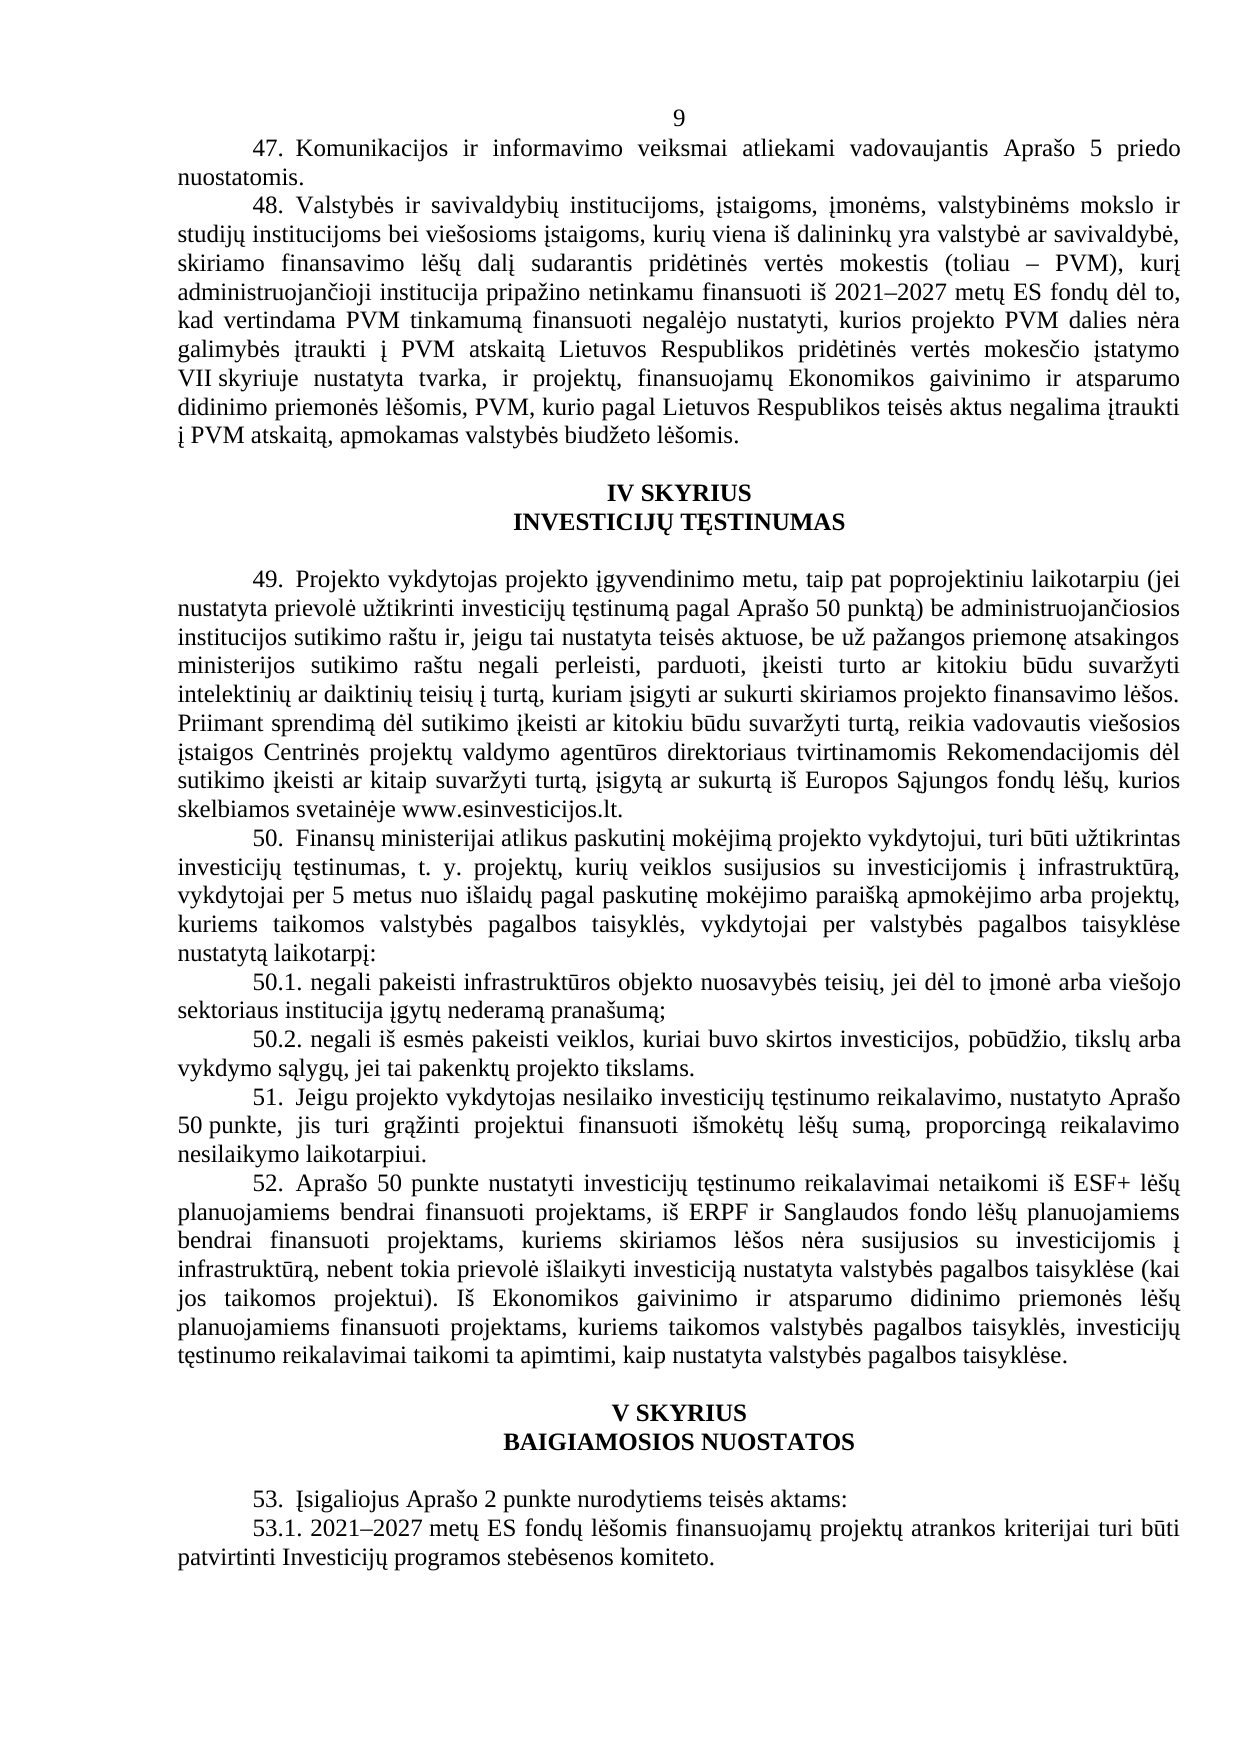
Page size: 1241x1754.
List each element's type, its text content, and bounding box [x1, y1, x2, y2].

text 51. Jeigu projekto vykdytojas nesilaiko investicijų tęstinumo reikalavimo, nustatyto Aprašo 50 punkte, jis turi grąžinti projektui finansuoti išmokėtų lėšų sumą, proporcingą reikalavimo nesilaikymo laikotarpiui. [177, 1082, 1181, 1168]
text V SKYRIUS [177, 1398, 1181, 1427]
text INVESTICIJŲ TĘSTINUMAS [177, 507, 1181, 535]
text 50.2. negali iš esmės pakeisti veiklos, kuriai buvo skirtos investicijos, pobūdžio, tikslų arba vykdymo sąlygų, jei tai pakenktų projekto tikslams. [177, 1024, 1181, 1082]
text 50.1. negali pakeisti infrastruktūros objekto nuosavybės teisių, jei dėl to įmonė arba viešojo sektoriaus institucija įgytų nederamą pranašumą; [177, 967, 1181, 1024]
text 53. Įsigaliojus Aprašo 2 punkte nurodytiems teisės aktams: [177, 1484, 1181, 1513]
text 49. Projekto vykdytojas projekto įgyvendinimo metu, taip pat poprojektiniu laikotarpiu (jei nustatyta prievolė užtikrinti investicijų tęstinumą pagal Aprašo 50 punktą) be administruojančiosios institucijos sutikimo raštu ir, jeigu tai nustatyta teisės aktuose, be už pažangos priemonę atsakingos ministerijos sutikimo raštu negali perleisti, parduoti, įkeisti turto ar kitokiu būdu suvaržyti intelektinių ar daiktinių teisių į turtą, kuriam įsigyti ar sukurti skiriamos projekto finansavimo lėšos. Priimant sprendimą dėl sutikimo įkeisti ar kitokiu būdu suvaržyti turtą, reikia vadovautis viešosios įstaigos Centrinės projektų valdymo agentūros direktoriaus tvirtinamomis Rekomendacijomis dėl sutikimo įkeisti ar kitaip suvaržyti turtą, įsigytą ar sukurtą iš Europos Sąjungos fondų lėšų, kurios skelbiamos svetainėje www.esinvesticijos.lt. [177, 564, 1181, 823]
text IV SKYRIUS [177, 478, 1181, 507]
text 47. Komunikacijos ir informavimo veiksmai atliekami vadovaujantis Aprašo 5 priedo nuostatomis. [177, 133, 1181, 190]
text BAIGIAMOSIOS NUOSTATOS [177, 1427, 1181, 1455]
text 53.1. 2021–2027 metų ES fondų lėšomis finansuojamų projektų atrankos kriterijai turi būti patvirtinti Investicijų programos stebėsenos komiteto. [177, 1513, 1181, 1570]
text 48. Valstybės ir savivaldybių institucijoms, įstaigoms, įmonėms, valstybinėms mokslo ir studijų institucijoms bei viešosioms įstaigoms, kurių viena iš dalininkų yra valstybė ar savivaldybė, skiriamo finansavimo lėšų dalį sudarantis pridėtinės vertės mokestis (toliau – PVM), kurį administruojančioji institucija pripažino netinkamu finansuoti iš 2021–2027 metų ES fondų dėl to, kad vertindama PVM tinkamumą finansuoti negalėjo nustatyti, kurios projekto PVM dalies nėra galimybės įtraukti į PVM atskaitą Lietuvos Respublikos pridėtinės vertės mokesčio įstatymo VII skyriuje nustatyta tvarka, ir projektų, finansuojamų Ekonomikos gaivinimo ir atsparumo didinimo priemonės lėšomis, PVM, kurio pagal Lietuvos Respublikos teisės aktus negalima įtraukti į PVM atskaitą, apmokamas valstybės biudžeto lėšomis. [177, 190, 1181, 449]
text 50. Finansų ministerijai atlikus paskutinį mokėjimą projekto vykdytojui, turi būti užtikrintas investicijų tęstinumas, t. y. projektų, kurių veiklos susijusios su investicijomis į infrastruktūrą, vykdytojai per 5 metus nuo išlaidų pagal paskutinę mokėjimo paraišką apmokėjimo arba projektų, kuriems taikomos valstybės pagalbos taisyklės, vykdytojai per valstybės pagalbos taisyklėse nustatytą laikotarpį: [177, 823, 1181, 967]
text 52. Aprašo 50 punkte nustatyti investicijų tęstinumo reikalavimai netaikomi iš ESF+ lėšų planuojamiems bendrai finansuoti projektams, iš ERPF ir Sanglaudos fondo lėšų planuojamiems bendrai finansuoti projektams, kuriems skiriamos lėšos nėra susijusios su investicijomis į infrastruktūrą, nebent tokia prievolė išlaikyti investiciją nustatyta valstybės pagalbos taisyklėse (kai jos taikomos projektui). Iš Ekonomikos gaivinimo ir atsparumo didinimo priemonės lėšų planuojamiems finansuoti projektams, kuriems taikomos valstybės pagalbos taisyklės, investicijų tęstinumo reikalavimai taikomi ta apimtimi, kaip nustatyta valstybės pagalbos taisyklėse. [177, 1168, 1181, 1369]
